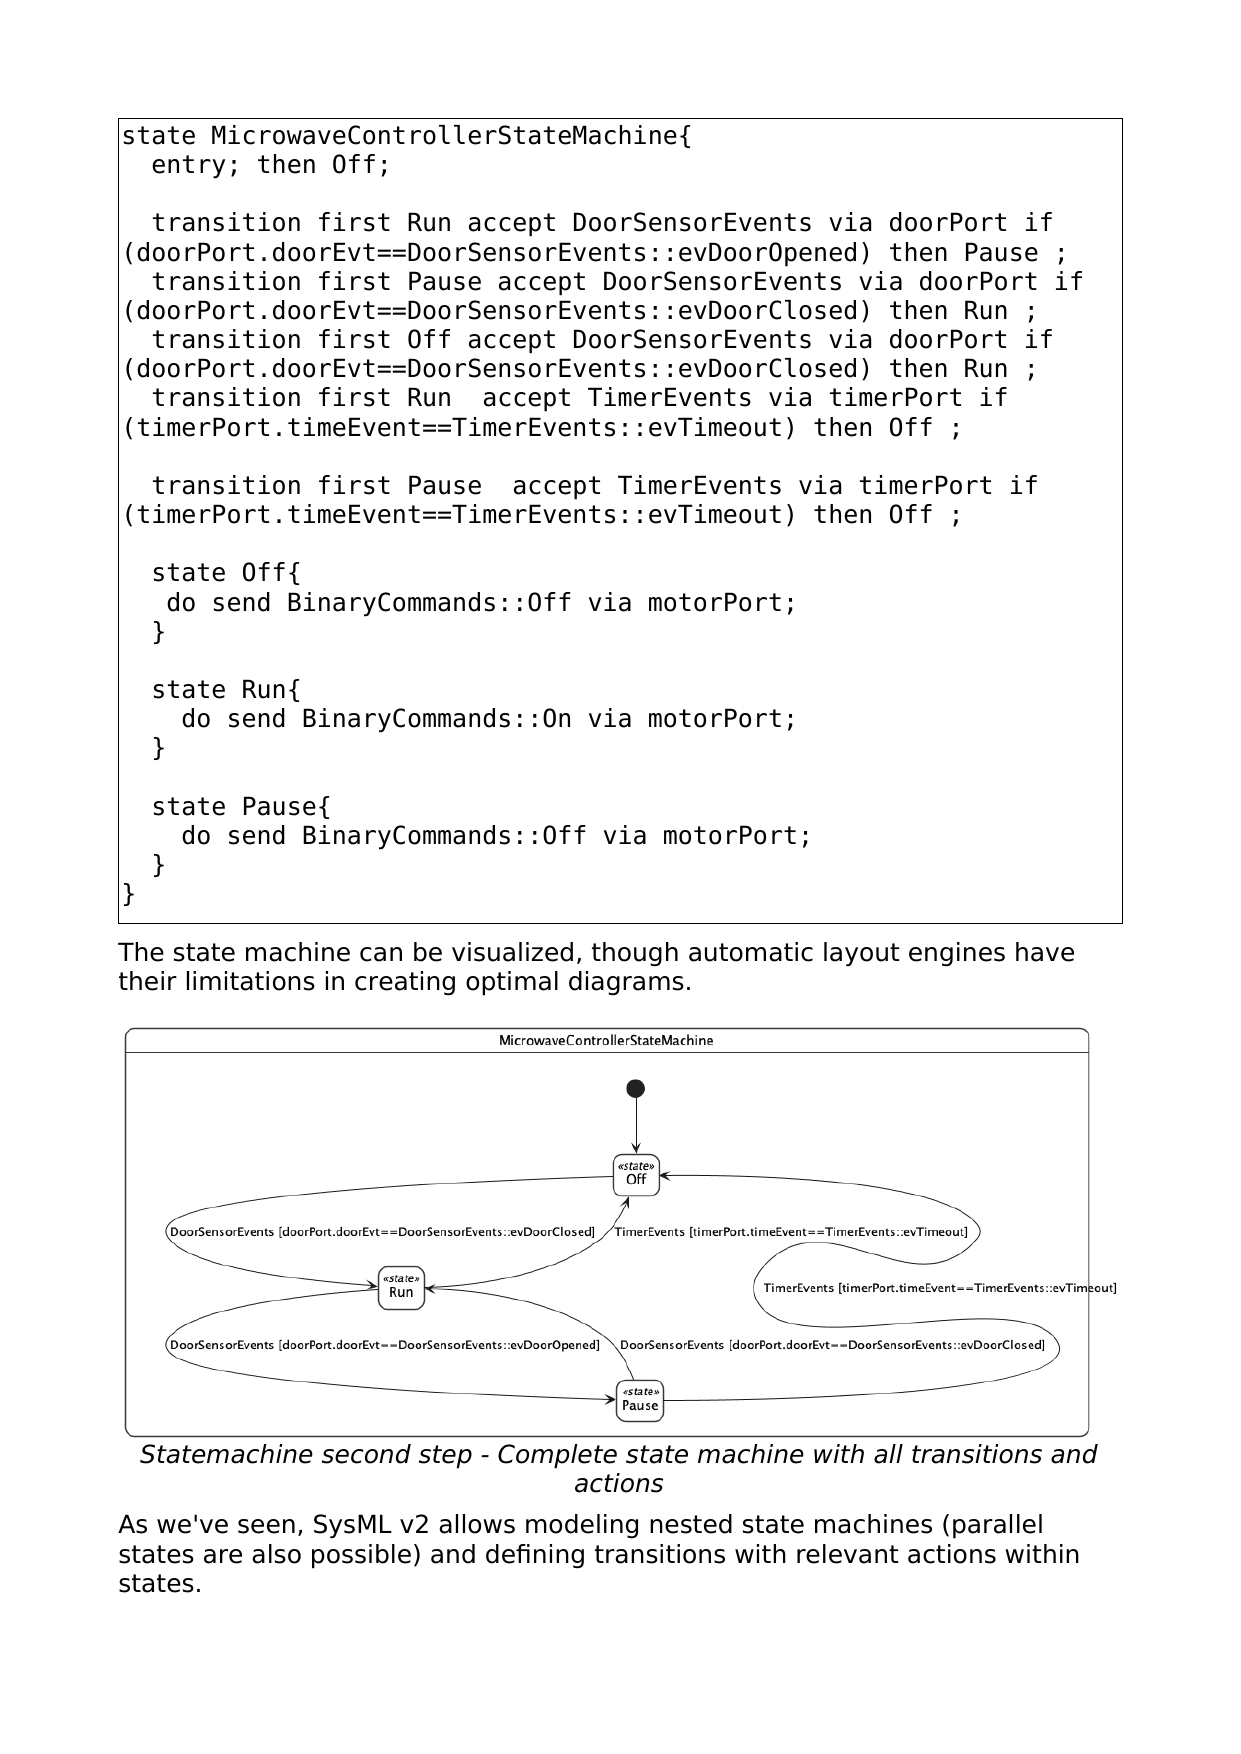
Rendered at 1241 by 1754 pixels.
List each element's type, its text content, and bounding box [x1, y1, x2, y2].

text The state machine can be visualized, though automatic layout engines have their limitations in creating optimal diagrams. [118, 938, 1122, 997]
text As we've seen, SysML v2 allows modeling nested state machines (parallel states are also possible) and defining transitions with relevant actions within states. [118, 1511, 1122, 1598]
text Statemachine second step - Complete state machine with all transitions and actions [118, 1440, 1122, 1498]
table_header state MicrowaveControllerStateMachine{ entry; then Off; transition first Run accept DoorSensorEvents via doorPort if (doorPort.doorEvt==DoorSensorEvents::evDoorOpened) then Pause ; transition first Pause accept DoorSensorEvents via doorPort if (doorPort.doorEvt==DoorSensorEvents::evDoorClosed) then Run ; transition first Off accept DoorSensorEvents via doorPort if (doorPort.doorEvt==DoorSensorEvents::evDoorClosed) then Run ; transition first Run accept TimerEvents via timerPort if (timerPort.timeEvent==TimerEvents::evTimeout) then Off ; transition first Pause accept TimerEvents via timerPort if (timerPort.timeEvent==TimerEvents::evTimeout) then Off ; state Off{ do send BinaryCommands::Off via motorPort; } state Run{ do send BinaryCommands::On via motorPort; } state Pause{ do send BinaryCommands::Off via motorPort; } } [119, 119, 1122, 923]
picture [118, 1021, 1123, 1440]
